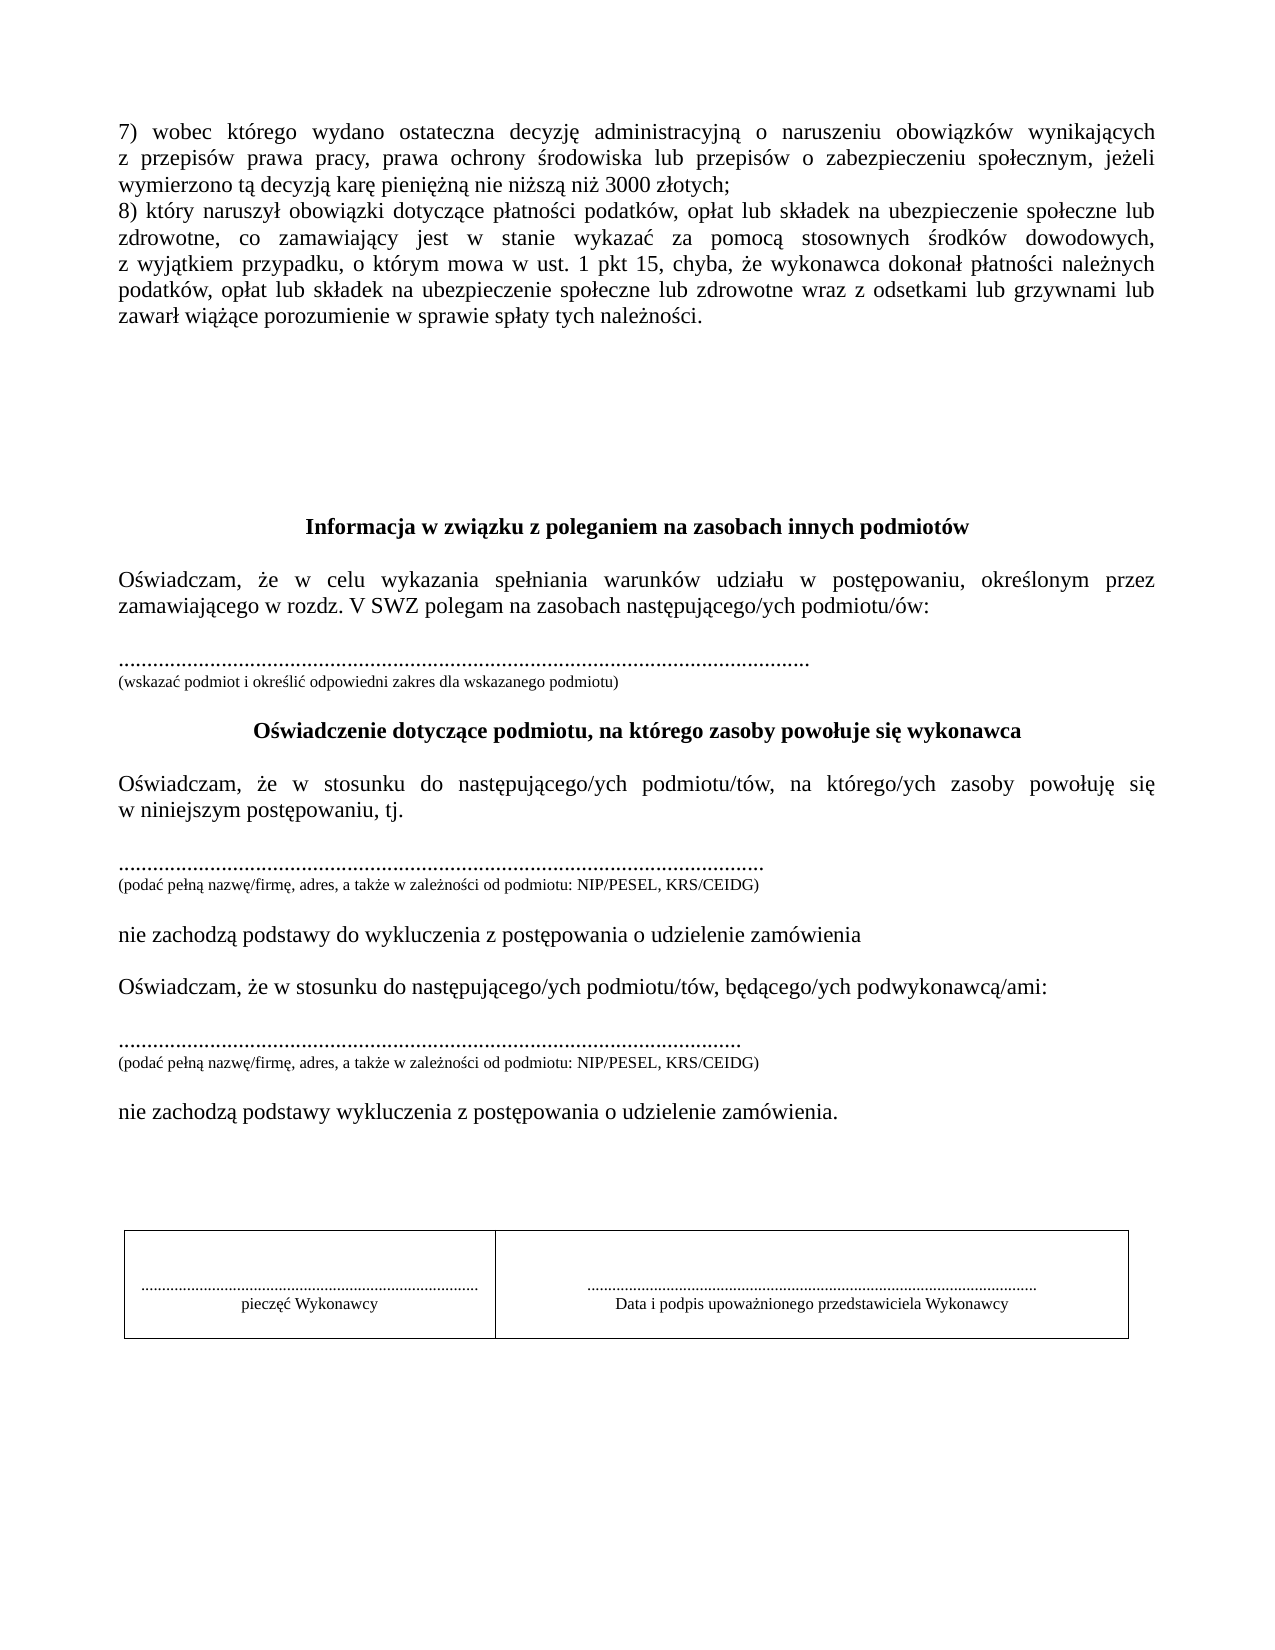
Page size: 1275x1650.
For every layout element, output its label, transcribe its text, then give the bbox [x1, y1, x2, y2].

text Oświadczenie dotyczące podmiotu, na którego zasoby powołuje się wykonawca [118, 717, 1157, 743]
text nie zachodzą podstawy wykluczenia z postępowania o udzielenie zamówienia. [118, 1098, 1157, 1124]
text nie zachodzą podstawy do wykluczenia z postępowania o udzielenie zamówienia [118, 921, 1157, 947]
text ......................................................................................................................... [118, 645, 1157, 672]
text Informacja w związku z poleganiem na zasobach innych podmiotów [118, 513, 1157, 540]
text Oświadczam, że w stosunku do następującego/ych podmiotu/tów, na którego/ych zasoby powołuję się w niniejszym postępowaniu, tj. [118, 770, 1157, 822]
text Oświadczam, że w stosunku do następującego/ych podmiotu/tów, będącego/ych podwykonawcą/ami: [118, 973, 1157, 1000]
text 7) wobec którego wydano ostateczna decyzję administracyjną o naruszeniu obowiązków wynikających z przepisów prawa pracy, prawa ochrony środowiska lub przepisów o zabezpieczeniu społecznym, jeżeli wymierzono tą decyzją karę pieniężną nie niższą niż 3000 złotych; [118, 118, 1157, 197]
text (wskazać podmiot i określić odpowiedni zakres dla wskazanego podmiotu) [118, 672, 1157, 691]
text (podać pełną nazwę/firmę, adres, a także w zależności od podmiotu: NIP/PESEL, KRS/CEIDG) [118, 875, 1157, 894]
table_header ............................................................................................................ Data i podpis upoważnionego przedstawiciela Wykonawcy [496, 1231, 1128, 1338]
text 8) który naruszył obowiązki dotyczące płatności podatków, opłat lub składek na ubezpieczenie społeczne lub zdrowotne, co zamawiający jest w stanie wykazać za pomocą stosownych środków dowodowych, z wyjątkiem przypadku, o którym mowa w ust. 1 pkt 15, chyba, że wykonawca dokonał płatności należnych podatków, opłat lub składek na ubezpieczenie społeczne lub zdrowotne wraz z odsetkami lub grzywnami lub zawarł wiążące porozumienie w sprawie spłaty tych należności. [118, 197, 1157, 329]
text Oświadczam, że w celu wykazania spełniania warunków udziału w postępowaniu, określonym przez zamawiającego w rozdz. V SWZ polegam na zasobach następującego/ych podmiotu/ów: [118, 566, 1157, 619]
text ............................................................................................................. [118, 1026, 1157, 1052]
table_header ................................................................................. pieczęć Wykonawcy [125, 1231, 495, 1338]
text (podać pełną nazwę/firmę, adres, a także w zależności od podmiotu: NIP/PESEL, KRS/CEIDG) [118, 1052, 1157, 1072]
text ................................................................................................................. [118, 849, 1157, 875]
